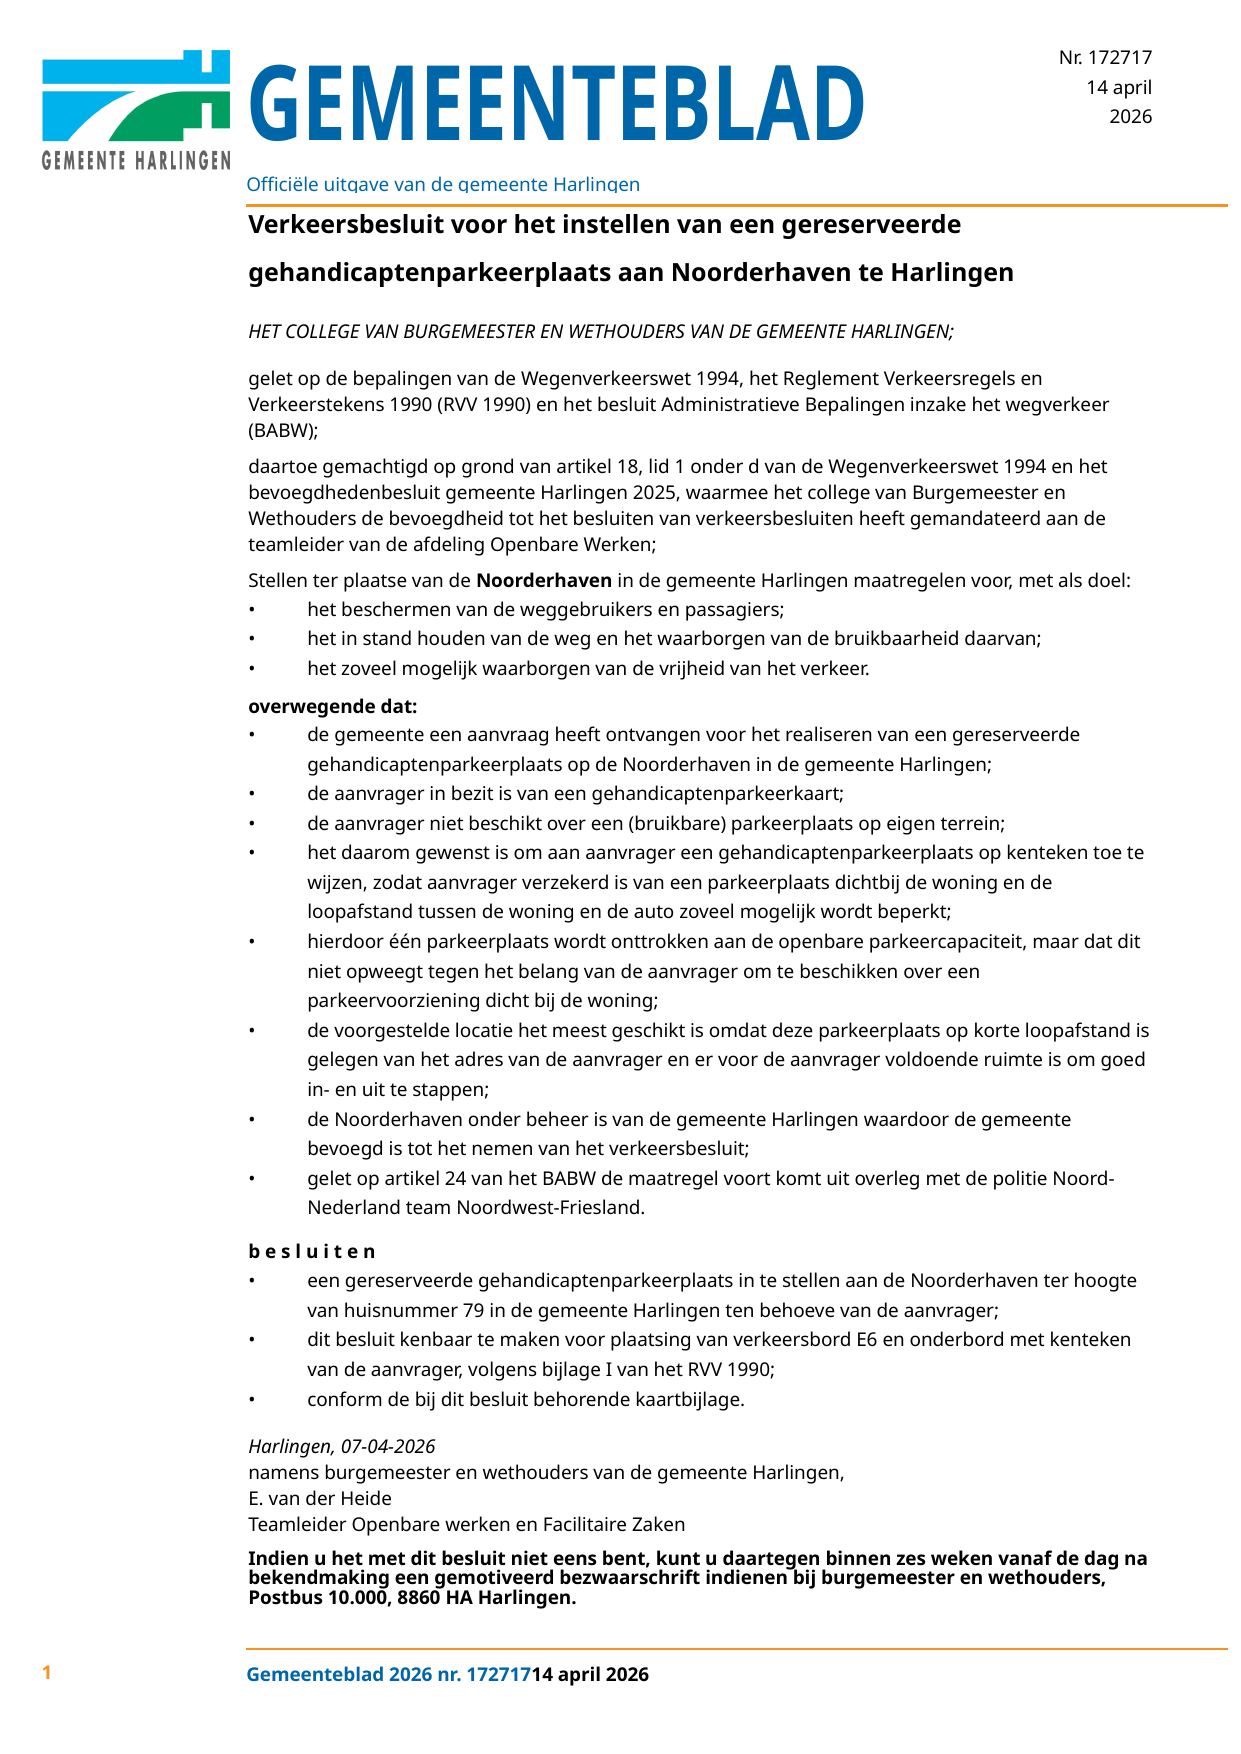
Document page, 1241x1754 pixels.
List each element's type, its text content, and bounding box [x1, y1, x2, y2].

list de gemeente een aanvraag heeft ontvangen voor het realiseren van een gereserveerde gehandicaptenparkeerplaats op de Noorderhaven in de gemeente Harlingen; [248, 721, 1152, 777]
text daartoe gemachtigd op grond van artikel 18, lid 1 onder d van de Wegenverkeerswet 1994 en het bevoegdhedenbesluit gemeente Harlingen 2025, waarmee het college van Burgemeester en Wethouders de bevoegdheid tot het besluiten van verkeersbesluiten heeft gemandateerd aan de teamleider van de afdeling Openbare Werken; [248, 454, 1152, 557]
text overwegende dat: [248, 693, 1152, 719]
list de Noorderhaven onder beheer is van de gemeente Harlingen waardoor de gemeente bevoegd is tot het nemen van het verkeersbesluit; [248, 1106, 1152, 1161]
text Stellen ter plaatse van de Noorderhaven in de gemeente Harlingen maatregelen voor, met als doel: [248, 567, 1152, 593]
list de voorgestelde locatie het meest geschikt is omdat deze parkeerplaats op korte loopafstand is gelegen van het adres van de aanvrager en er voor de aanvrager voldoende ruimte is om goed in- en uit te stappen; [248, 1017, 1152, 1102]
list gelet op artikel 24 van het BABW de maatregel voort komt uit overleg met de politie Noord-Nederland team Noordwest-Friesland. [248, 1165, 1152, 1220]
list hierdoor één parkeerplaats wordt onttrokken aan de openbare parkeercapaciteit, maar dat dit niet opweegt tegen het belang van de aanvrager om te beschikken over een parkeervoorziening dicht bij de woning; [248, 928, 1152, 1013]
text HET COLLEGE VAN BURGEMEESTER EN WETHOUDERS VAN DE GEMEENTE HARLINGEN; [248, 318, 1152, 344]
text b e s l u i t e n [248, 1238, 1152, 1263]
list conform de bij dit besluit behorende kaartbijlage. [248, 1386, 1152, 1411]
list dit besluit kenbaar te maken voor plaatsing van verkeersbord E6 en onderbord met kenteken van de aanvrager, volgens bijlage I van het RVV 1990; [248, 1327, 1152, 1382]
text gelet op de bepalingen van de Wegenverkeerswet 1994, het Reglement Verkeersregels en Verkeerstekens 1990 (RVV 1990) en het besluit Administratieve Bepalingen inzake het wegverkeer (BABW); [248, 366, 1152, 443]
list het in stand houden van de weg en het waarborgen van de bruikbaarheid daarvan; [248, 625, 1152, 651]
text Harlingen, 07-04-2026 [248, 1433, 1152, 1459]
list de aanvrager in bezit is van een gehandicaptenparkeerkaart; [248, 780, 1152, 806]
list de aanvrager niet beschikt over een (bruikbare) parkeerplaats op eigen terrein; [248, 810, 1152, 836]
picture [41, 47, 231, 172]
text Verkeersbesluit voor het instellen van een gereserveerde gehandicaptenparkeerplaats aan Noorderhaven te Harlingen [248, 207, 1152, 288]
list het zoveel mogelijk waarborgen van de vrijheid van het verkeer. [248, 655, 1152, 681]
list het beschermen van de weggebruikers en passagiers; [248, 596, 1152, 622]
text namens burgemeester en wethouders van de gemeente Harlingen, [248, 1459, 1152, 1485]
list het daarom gewenst is om aan aanvrager een gehandicaptenparkeerplaats op kenteken toe te wijzen, zodat aanvrager verzekerd is van een parkeerplaats dichtbij de woning en de loopafstand tussen de woning en de auto zoveel mogelijk wordt beperkt; [248, 839, 1152, 924]
text E. van der Heide [248, 1485, 1152, 1511]
text Indien u het met dit besluit niet eens bent, kunt u daartegen binnen zes weken vanaf de dag na bekendmaking een gemotiveerd bezwaarschrift indienen bij burgemeester en wethouders, Postbus 10.000, 8860 HA Harlingen. [248, 1550, 1152, 1608]
list een gereserveerde gehandicaptenparkeerplaats in te stellen aan de Noorderhaven ter hoogte van huisnummer 79 in de gemeente Harlingen ten behoeve van de aanvrager; [248, 1267, 1152, 1323]
text Teamleider Openbare werken en Facilitaire Zaken [248, 1511, 1152, 1536]
